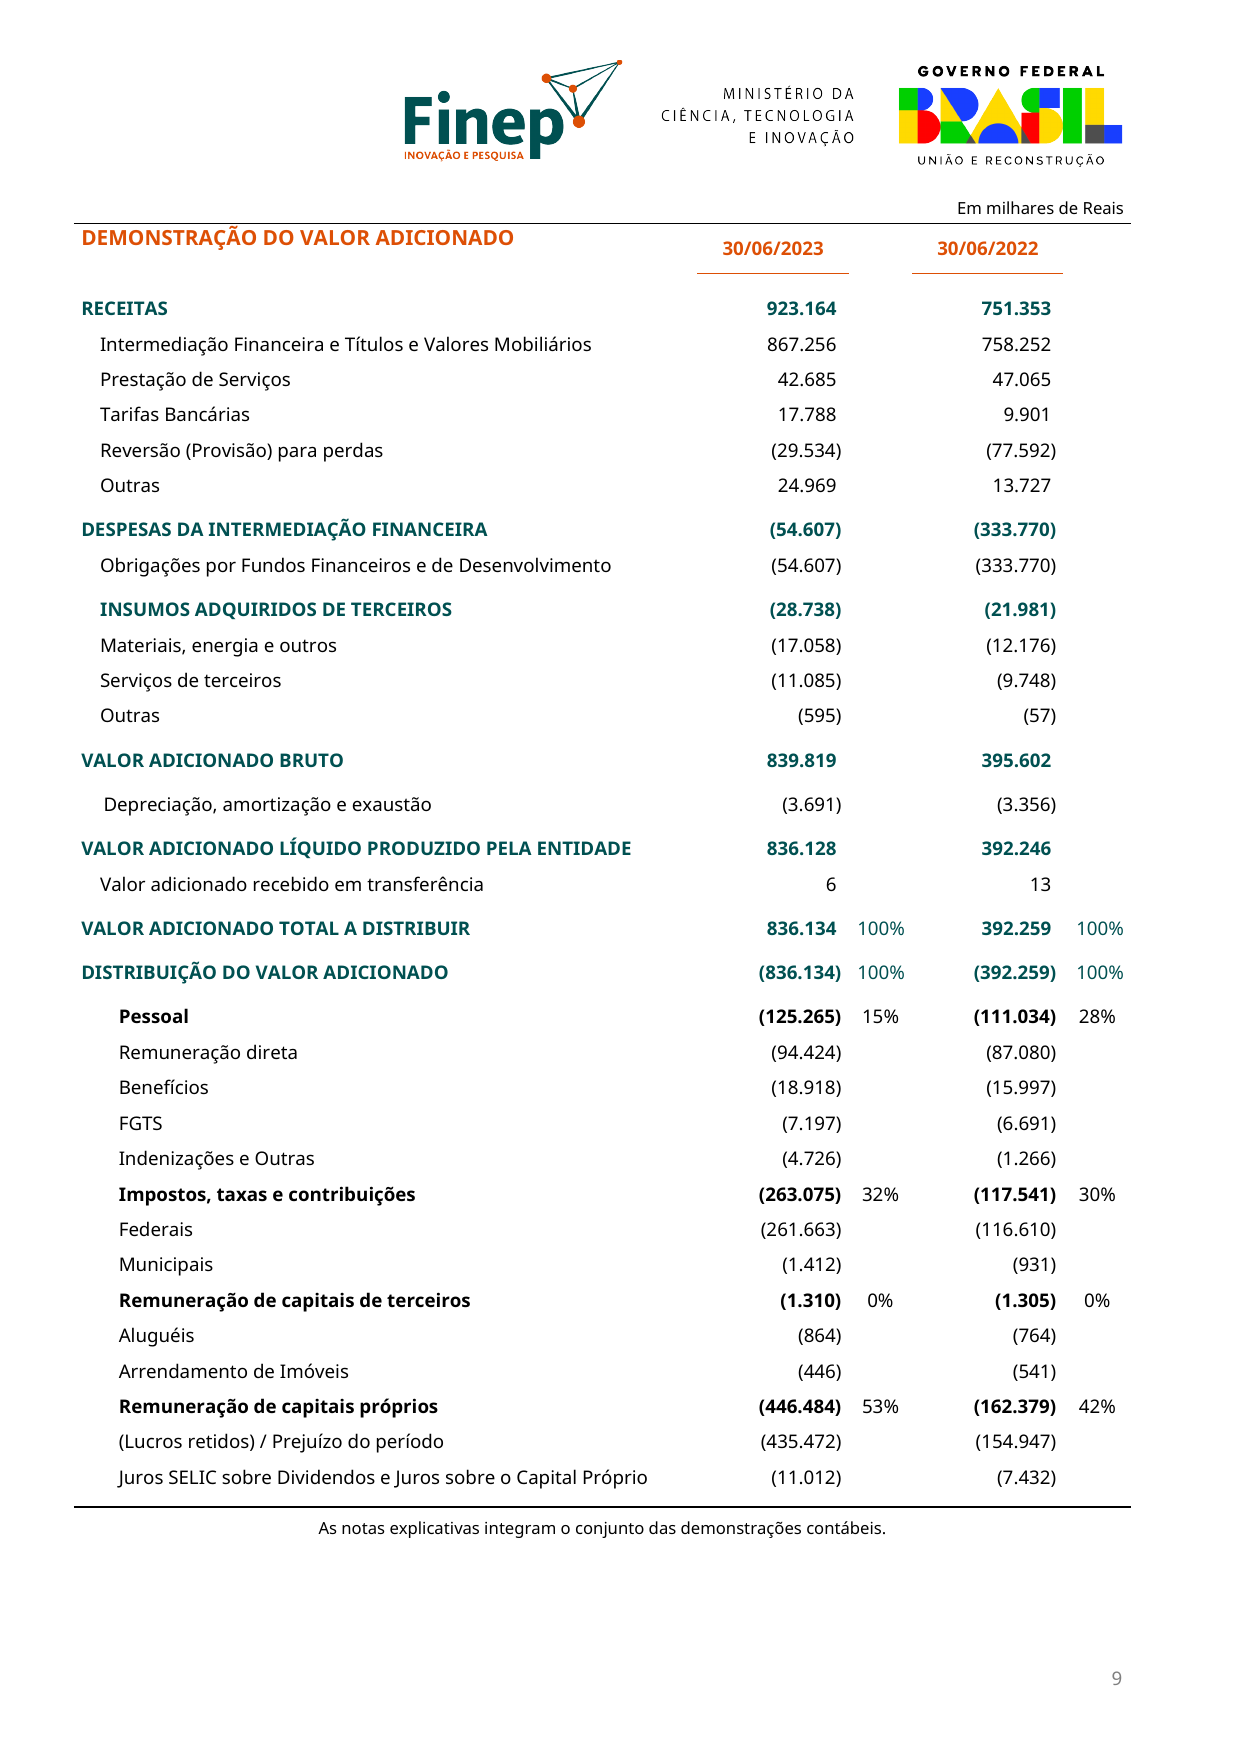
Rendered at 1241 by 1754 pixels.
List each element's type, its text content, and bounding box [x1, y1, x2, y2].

table_cell 28% [1063, 999, 1131, 1034]
table_cell [1063, 778, 1131, 786]
table_cell [849, 503, 912, 512]
table_cell [1063, 1034, 1131, 1070]
table_cell [849, 361, 912, 397]
table_cell (931) [912, 1247, 1063, 1282]
table_cell (12.176) [912, 627, 1063, 662]
table_cell Outras [74, 698, 697, 733]
table_cell (263.075) [697, 1176, 848, 1211]
table_cell [1063, 397, 1131, 432]
table_cell [849, 291, 912, 326]
table_cell (392.259) [912, 955, 1063, 990]
table_cell Valor adicionado recebido em transferência [74, 866, 697, 901]
table_cell [1063, 1247, 1131, 1282]
table_cell [849, 698, 912, 733]
table_cell [1063, 326, 1131, 361]
table_cell (Lucros retidos) / Prejuízo do período [74, 1424, 697, 1459]
table_cell [697, 822, 848, 831]
table_cell (11.085) [697, 663, 848, 698]
table_cell (333.770) [912, 512, 1063, 547]
table_cell 758.252 [912, 326, 1063, 361]
table_cell [849, 397, 912, 432]
table_cell [849, 901, 912, 910]
table_cell [912, 946, 1063, 954]
table_cell [849, 583, 912, 592]
table_cell (4.726) [697, 1141, 848, 1176]
table_cell [1063, 1495, 1131, 1506]
table_cell [912, 990, 1063, 999]
table_cell [849, 592, 912, 627]
table_cell [74, 778, 697, 786]
table_cell [849, 831, 912, 866]
table_cell [1063, 1353, 1131, 1388]
table_header [74, 193, 697, 222]
table_cell [1063, 1105, 1131, 1141]
table_cell (77.592) [912, 432, 1063, 468]
table_cell Serviços de terceiros [74, 663, 697, 698]
table_cell 6 [697, 866, 848, 901]
table_cell [849, 326, 912, 361]
table_cell Intermediação Financeira e Títulos e Valores Mobiliários [74, 326, 697, 361]
table_cell [697, 946, 848, 954]
table_cell (864) [697, 1318, 848, 1353]
table_cell (7.197) [697, 1105, 848, 1141]
table_cell 0% [849, 1282, 912, 1318]
table_cell (595) [697, 698, 848, 733]
table_cell [1063, 1141, 1131, 1176]
table_cell [849, 1318, 912, 1353]
table_cell [1063, 512, 1131, 547]
table_cell [1063, 1424, 1131, 1459]
table_cell [849, 1070, 912, 1105]
table_cell [74, 822, 697, 831]
table_cell VALOR ADICIONADO BRUTO [74, 742, 697, 777]
table_cell [697, 990, 848, 999]
table_cell [849, 273, 912, 291]
table_cell VALOR ADICIONADO TOTAL A DISTRIBUIR [74, 910, 697, 946]
table_cell [849, 1141, 912, 1176]
table_cell (1.412) [697, 1247, 848, 1282]
table_cell [1063, 786, 1131, 822]
table_cell (1.266) [912, 1141, 1063, 1176]
table_cell [697, 503, 848, 512]
table_cell [849, 627, 912, 662]
table_cell [1063, 361, 1131, 397]
table_cell Impostos, taxas e contribuições [74, 1176, 697, 1211]
table_cell RECEITAS [74, 291, 697, 326]
table_cell [912, 822, 1063, 831]
table_cell 53% [849, 1389, 912, 1424]
table_cell [74, 946, 697, 954]
table_cell 30/06/2022 [912, 224, 1063, 273]
table_cell [912, 901, 1063, 910]
table_cell 17.788 [697, 397, 848, 432]
table_cell (87.080) [912, 1034, 1063, 1070]
table_cell [697, 274, 848, 291]
table_cell [697, 778, 848, 786]
table_cell [912, 733, 1063, 742]
table_cell [912, 778, 1063, 786]
table_cell [74, 583, 697, 592]
table_cell [697, 733, 848, 742]
table_cell (11.012) [697, 1459, 848, 1495]
table_cell [912, 583, 1063, 592]
table_cell (54.607) [697, 547, 848, 583]
table_cell (117.541) [912, 1176, 1063, 1211]
table_cell (15.997) [912, 1070, 1063, 1105]
table_cell (435.472) [697, 1424, 848, 1459]
table_cell [849, 1105, 912, 1141]
table_cell (6.691) [912, 1105, 1063, 1141]
table_cell Federais [74, 1211, 697, 1247]
table_cell [849, 224, 912, 273]
table_cell [1063, 698, 1131, 733]
table_header Em milhares de Reais [697, 193, 1131, 222]
table_cell 867.256 [697, 326, 848, 361]
table_cell (3.691) [697, 786, 848, 822]
table_cell [849, 1247, 912, 1282]
table_cell [1063, 663, 1131, 698]
table_cell (18.918) [697, 1070, 848, 1105]
table_cell [1063, 592, 1131, 627]
table_cell 42% [1063, 1389, 1131, 1424]
table_cell 13 [912, 866, 1063, 901]
table_cell [697, 1495, 848, 1506]
table_cell VALOR ADICIONADO LÍQUIDO PRODUZIDO PELA ENTIDADE [74, 831, 697, 866]
table_cell 100% [849, 955, 912, 990]
table_cell (125.265) [697, 999, 848, 1034]
table_cell [1063, 291, 1131, 326]
table_cell (9.748) [912, 663, 1063, 698]
table_cell 30% [1063, 1176, 1131, 1211]
table_cell 395.602 [912, 742, 1063, 777]
table_cell [912, 274, 1063, 291]
table_cell [849, 512, 912, 547]
table_cell [849, 990, 912, 999]
table_cell [849, 1211, 912, 1247]
table_cell [849, 1353, 912, 1388]
table_cell Remuneração de capitais de terceiros [74, 1282, 697, 1318]
table_cell 42.685 [697, 361, 848, 397]
table_cell Juros SELIC sobre Dividendos e Juros sobre o Capital Próprio [74, 1459, 697, 1495]
table_cell (1.310) [697, 1282, 848, 1318]
table_cell [849, 1495, 912, 1506]
table_cell 100% [849, 910, 912, 946]
table_cell Depreciação, amortização e exaustão [74, 786, 697, 822]
table_cell [849, 547, 912, 583]
table_cell (29.534) [697, 432, 848, 468]
table_cell (3.356) [912, 786, 1063, 822]
table_cell [1063, 901, 1131, 910]
table_cell [1063, 1318, 1131, 1353]
table_cell 13.727 [912, 468, 1063, 503]
table_cell (7.432) [912, 1459, 1063, 1495]
table_cell 751.353 [912, 291, 1063, 326]
table_cell 32% [849, 1176, 912, 1211]
table_cell [1063, 547, 1131, 583]
table_cell Reversão (Provisão) para perdas [74, 432, 697, 468]
table_cell (54.607) [697, 512, 848, 547]
table_cell (17.058) [697, 627, 848, 662]
table_cell FGTS [74, 1105, 697, 1141]
table_cell [849, 1034, 912, 1070]
table_cell [1063, 866, 1131, 901]
table_cell [1063, 733, 1131, 742]
table_cell INSUMOS ADQUIRIDOS DE TERCEIROS [74, 592, 697, 627]
table_cell [74, 733, 697, 742]
table_cell Materiais, energia e outros [74, 627, 697, 662]
table_cell [849, 822, 912, 831]
table_cell Municipais [74, 1247, 697, 1282]
table_cell As notas explicativas integram o conjunto das demonstrações contábeis. [74, 1508, 1131, 1548]
table_cell DISTRIBUIÇÃO DO VALOR ADICIONADO [74, 955, 697, 990]
table_cell 30/06/2023 [697, 224, 848, 273]
table_cell 392.259 [912, 910, 1063, 946]
table_cell Prestação de Serviços [74, 361, 697, 397]
table_cell [1063, 273, 1131, 291]
table_cell [74, 503, 697, 512]
table_cell [74, 990, 697, 999]
table_cell (261.663) [697, 1211, 848, 1247]
table_cell [849, 733, 912, 742]
table_cell (764) [912, 1318, 1063, 1353]
table_cell Obrigações por Fundos Financeiros e de Desenvolvimento [74, 547, 697, 583]
table_cell [849, 742, 912, 777]
table_cell [849, 946, 912, 954]
table_cell 9.901 [912, 397, 1063, 432]
table_cell [1063, 1459, 1131, 1495]
table_cell (28.738) [697, 592, 848, 627]
table_cell [1063, 831, 1131, 866]
table_cell [74, 901, 697, 910]
table_cell [697, 583, 848, 592]
table_cell (57) [912, 698, 1063, 733]
table_cell [849, 1424, 912, 1459]
table_cell Aluguéis [74, 1318, 697, 1353]
table_cell (836.134) [697, 955, 848, 990]
table_cell (116.610) [912, 1211, 1063, 1247]
table_cell [1063, 627, 1131, 662]
table_cell 392.246 [912, 831, 1063, 866]
table_cell [849, 778, 912, 786]
table_cell (541) [912, 1353, 1063, 1388]
table_cell [912, 1495, 1063, 1506]
table_cell 100% [1063, 955, 1131, 990]
table_cell [1063, 742, 1131, 777]
table_cell 836.128 [697, 831, 848, 866]
table_cell Outras [74, 468, 697, 503]
table_cell [1063, 822, 1131, 831]
table_cell [1063, 468, 1131, 503]
table_cell [1063, 946, 1131, 954]
table_cell [849, 468, 912, 503]
table_cell [849, 786, 912, 822]
table_cell [74, 273, 697, 291]
table_cell (1.305) [912, 1282, 1063, 1318]
table_cell Arrendamento de Imóveis [74, 1353, 697, 1388]
table_cell [1063, 583, 1131, 592]
table_cell Indenizações e Outras [74, 1141, 697, 1176]
table_cell [74, 1495, 697, 1506]
table_cell [1063, 1070, 1131, 1105]
table_cell 836.134 [697, 910, 848, 946]
table_cell [1063, 1211, 1131, 1247]
table_cell (162.379) [912, 1389, 1063, 1424]
table_cell Benefícios [74, 1070, 697, 1105]
table_cell [1063, 503, 1131, 512]
table_cell 47.065 [912, 361, 1063, 397]
table_cell (111.034) [912, 999, 1063, 1034]
table_cell [849, 432, 912, 468]
table_cell 0% [1063, 1282, 1131, 1318]
table_cell (446.484) [697, 1389, 848, 1424]
table_cell 15% [849, 999, 912, 1034]
table_cell Demonstração do Valor Adicionado [74, 224, 697, 273]
table_cell [849, 663, 912, 698]
table_cell [849, 1459, 912, 1495]
table_cell Pessoal [74, 999, 697, 1034]
table_cell 24.969 [697, 468, 848, 503]
table_cell (333.770) [912, 547, 1063, 583]
table_cell 923.164 [697, 291, 848, 326]
table_cell [1063, 224, 1131, 273]
table_cell [912, 503, 1063, 512]
table_cell DESPESAS DA INTERMEDIAÇÃO FINANCEIRA [74, 512, 697, 547]
table_cell (21.981) [912, 592, 1063, 627]
table_cell Tarifas Bancárias [74, 397, 697, 432]
table_cell 100% [1063, 910, 1131, 946]
table_cell [1063, 432, 1131, 468]
table_cell [697, 901, 848, 910]
table_cell Remuneração direta [74, 1034, 697, 1070]
table_cell 839.819 [697, 742, 848, 777]
table_cell (154.947) [912, 1424, 1063, 1459]
table_cell [1063, 990, 1131, 999]
table_cell [849, 866, 912, 901]
table_cell (446) [697, 1353, 848, 1388]
table_cell Remuneração de capitais próprios [74, 1389, 697, 1424]
table_cell (94.424) [697, 1034, 848, 1070]
